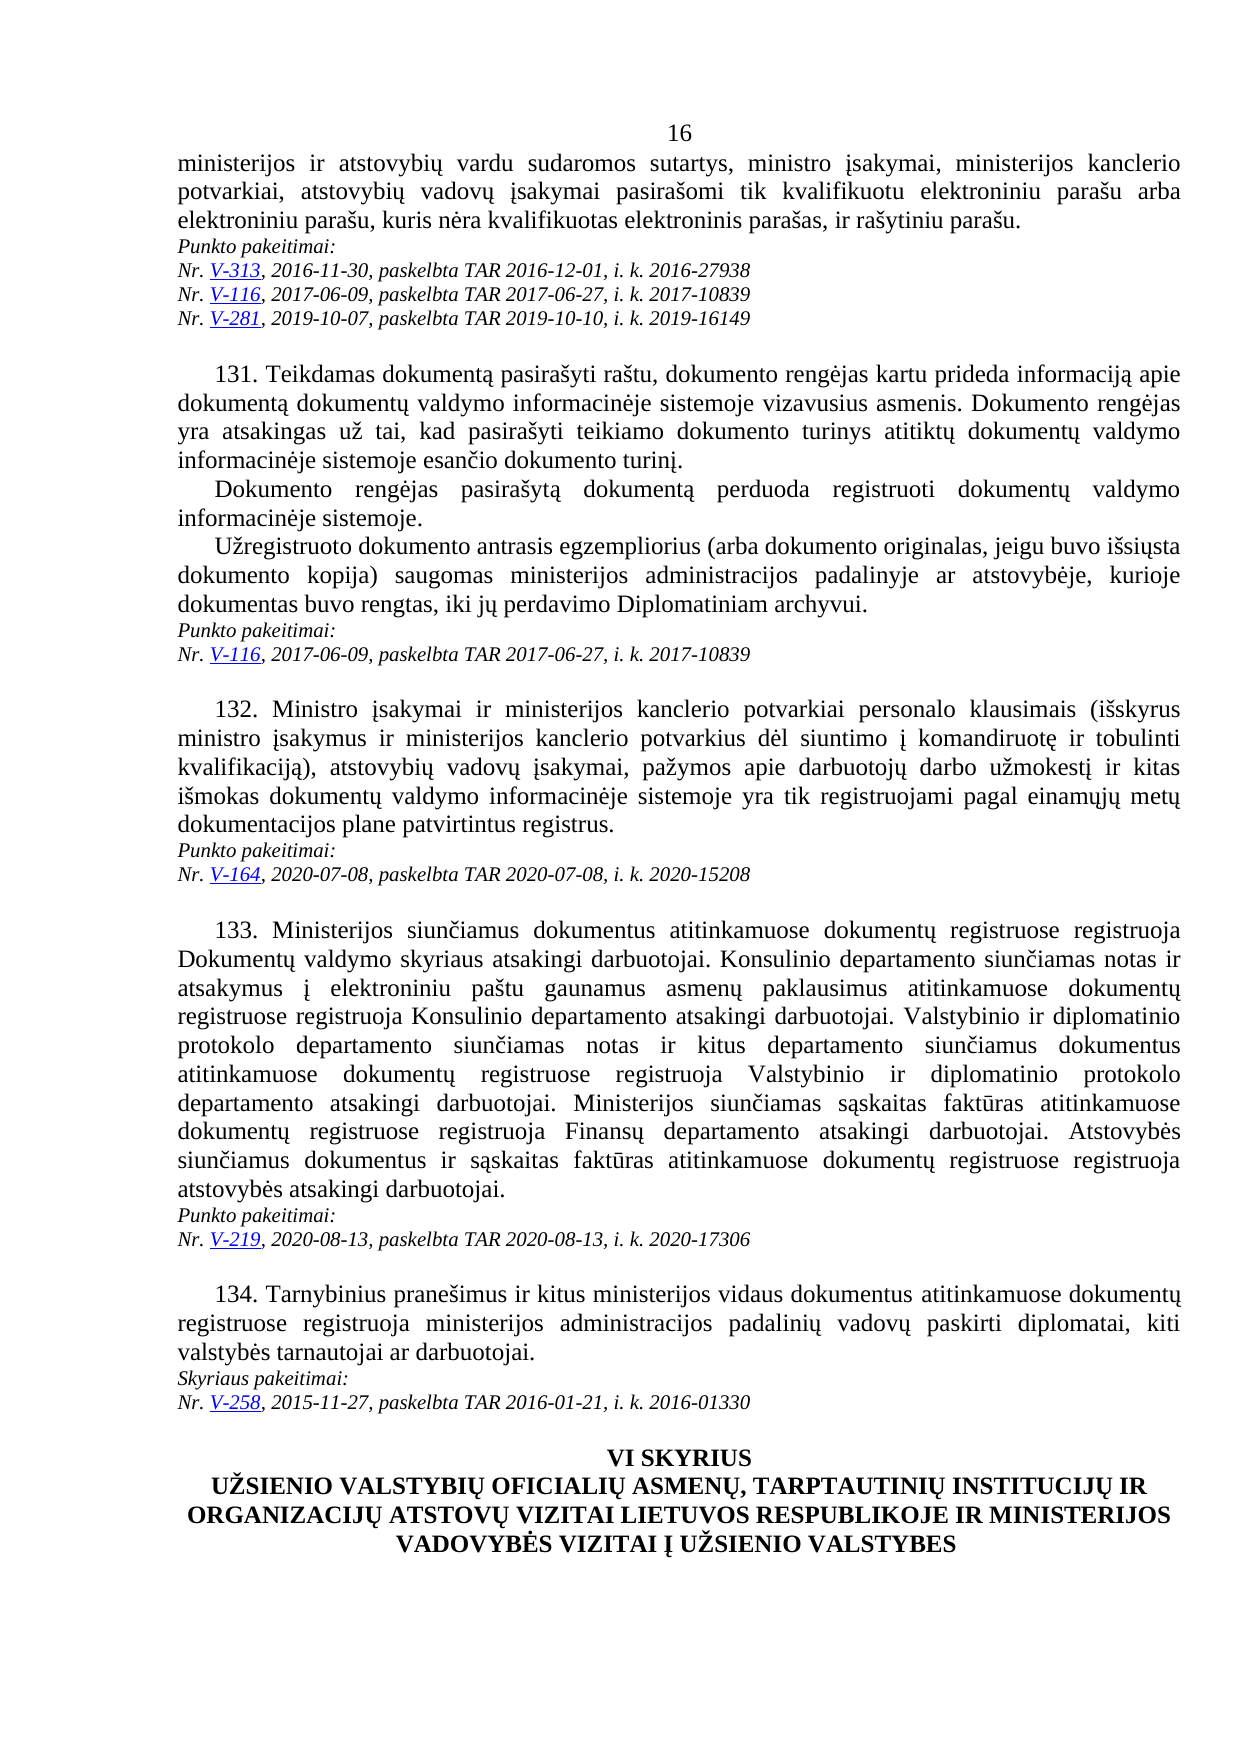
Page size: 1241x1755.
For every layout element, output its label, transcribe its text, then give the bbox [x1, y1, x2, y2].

text ministerijos ir atstovybių vardu sudaromos sutartys, ministro įsakymai, ministerijos kanclerio potvarkiai, atstovybių vadovų įsakymai pasirašomi tik kvalifikuotu elektroniniu parašu arba elektroniniu parašu, kuris nėra kvalifikuotas elektroninis parašas, ir rašytiniu parašu. [177, 148, 1181, 234]
text Nr. V-164, 2020-07-08, paskelbta TAR 2020-07-08, i. k. 2020-15208 [177, 862, 1181, 886]
text Nr. V-116, 2017-06-09, paskelbta TAR 2017-06-27, i. k. 2017-10839 [177, 642, 1181, 666]
text Punkto pakeitimai: [177, 838, 1181, 862]
text Nr. V-281, 2019-10-07, paskelbta TAR 2019-10-10, i. k. 2019-16149 [177, 306, 1181, 330]
text 131. Teikdamas dokumentą pasirašyti raštu, dokumento rengėjas kartu prideda informaciją apie dokumentą dokumentų valdymo informacinėje sistemoje vizavusius asmenis. Dokumento rengėjas yra atsakingas už tai, kad pasirašyti teikiamo dokumento turinys atitiktų dokumentų valdymo informacinėje sistemoje esančio dokumento turinį. [177, 359, 1181, 474]
text 132. Ministro įsakymai ir ministerijos kanclerio potvarkiai personalo klausimais (išskyrus ministro įsakymus ir ministerijos kanclerio potvarkius dėl siuntimo į komandiruotę ir tobulinti kvalifikaciją), atstovybių vadovų įsakymai, pažymos apie darbuotojų darbo užmokestį ir kitas išmokas dokumentų valdymo informacinėje sistemoje yra tik registruojami pagal einamųjų metų dokumentacijos plane patvirtintus registrus. [177, 694, 1181, 838]
text 133. Ministerijos siunčiamus dokumentus atitinkamuose dokumentų registruose registruoja Dokumentų valdymo skyriaus atsakingi darbuotojai. Konsulinio departamento siunčiamas notas ir atsakymus į elektroniniu paštu gaunamus asmenų paklausimus atitinkamuose dokumentų registruose registruoja Konsulinio departamento atsakingi darbuotojai. Valstybinio ir diplomatinio protokolo departamento siunčiamas notas ir kitus departamento siunčiamus dokumentus atitinkamuose dokumentų registruose registruoja Valstybinio ir diplomatinio protokolo departamento atsakingi darbuotojai. Ministerijos siunčiamas sąskaitas faktūras atitinkamuose dokumentų registruose registruoja Finansų departamento atsakingi darbuotojai. Atstovybės siunčiamus dokumentus ir sąskaitas faktūras atitinkamuose dokumentų registruose registruoja atstovybės atsakingi darbuotojai. [177, 915, 1181, 1203]
text 134. Tarnybinius pranešimus ir kitus ministerijos vidaus dokumentus atitinkamuose dokumentų registruose registruoja ministerijos administracijos padalinių vadovų paskirti diplomatai, kiti valstybės tarnautojai ar darbuotojai. [177, 1279, 1181, 1366]
text Skyriaus pakeitimai: [177, 1366, 1181, 1390]
text Punkto pakeitimai: [177, 1203, 1181, 1227]
text Nr. V-116, 2017-06-09, paskelbta TAR 2017-06-27, i. k. 2017-10839 [177, 282, 1181, 306]
text UŽSIENIO VALSTYBIŲ OFICIALIŲ ASMENŲ, TARPTAUTINIŲ INSTITUCIJŲ IR ORGANIZACIJŲ ATSTOVŲ VIZITAI LIETUVOS RESPUBLIKOJE IR MINISTERIJOS VADOVYBĖS VIZITAI Į UŽSIENIO VALSTYBES [177, 1471, 1181, 1558]
text Užregistruoto dokumento antrasis egzempliorius (arba dokumento originalas, jeigu buvo išsiųsta dokumento kopija) saugomas ministerijos administracijos padalinyje ar atstovybėje, kurioje dokumentas buvo rengtas, iki jų perdavimo Diplomatiniam archyvui. [177, 531, 1181, 618]
text Punkto pakeitimai: [177, 618, 1181, 642]
text Nr. V-313, 2016-11-30, paskelbta TAR 2016-12-01, i. k. 2016-27938 [177, 258, 1181, 282]
text Punkto pakeitimai: [177, 234, 1181, 258]
text Nr. V-258, 2015-11-27, paskelbta TAR 2016-01-21, i. k. 2016-01330 [177, 1390, 1181, 1414]
text Dokumento rengėjas pasirašytą dokumentą perduoda registruoti dokumentų valdymo informacinėje sistemoje. [177, 474, 1181, 531]
text Nr. V-219, 2020-08-13, paskelbta TAR 2020-08-13, i. k. 2020-17306 [177, 1227, 1181, 1251]
text VI SKYRIUS [177, 1443, 1181, 1471]
